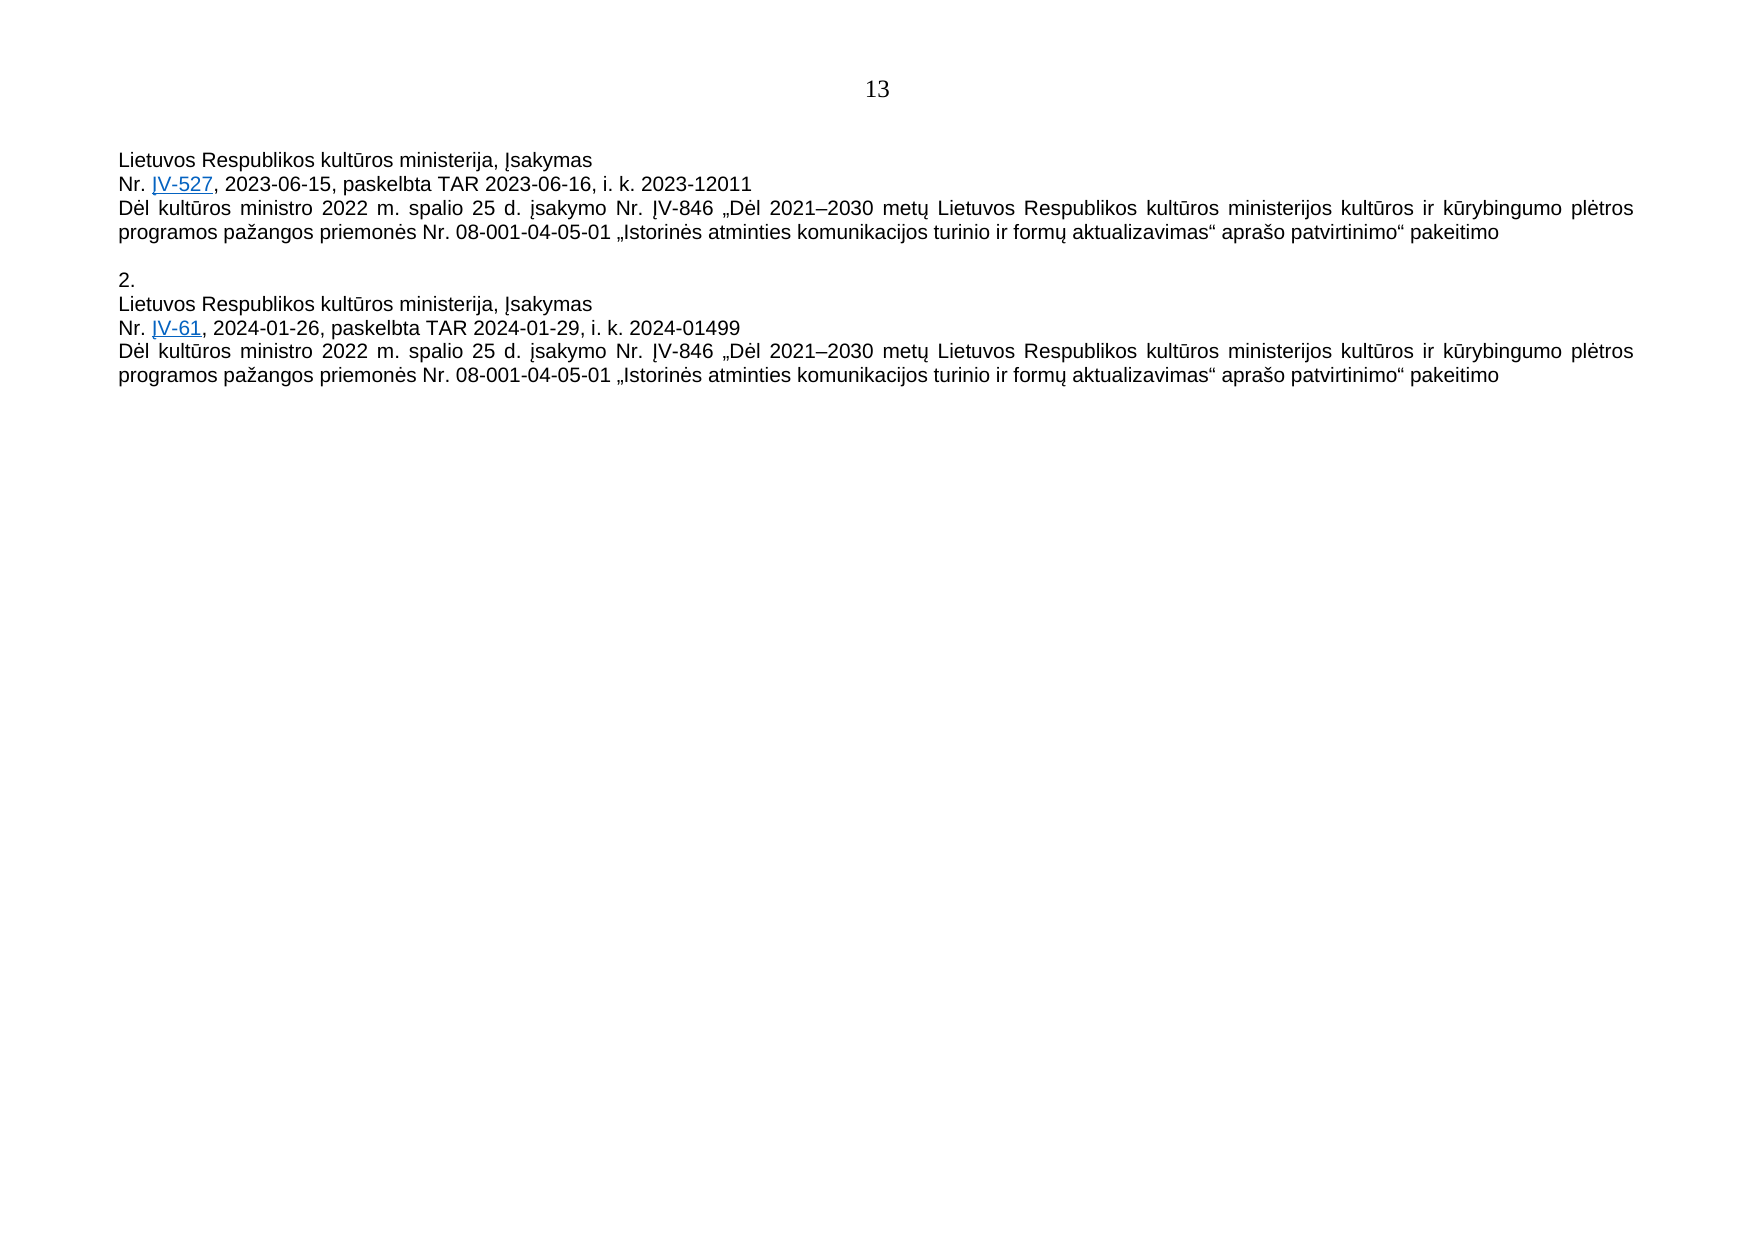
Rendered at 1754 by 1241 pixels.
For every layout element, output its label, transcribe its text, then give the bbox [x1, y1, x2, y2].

text 2. [118, 267, 1636, 291]
text Lietuvos Respublikos kultūros ministerija, Įsakymas [118, 148, 1636, 172]
text Dėl kultūros ministro 2022 m. spalio 25 d. įsakymo Nr. ĮV-846 „Dėl 2021–2030 metų Lietuvos Respublikos kultūros ministerijos kultūros ir kūrybingumo plėtros programos pažangos priemonės Nr. 08-001-04-05-01 „Istorinės atminties komunikacijos turinio ir formų aktualizavimas“ aprašo patvirtinimo“ pakeitimo [118, 339, 1636, 387]
text Nr. ĮV-61, 2024-01-26, paskelbta TAR 2024-01-29, i. k. 2024-01499 [118, 315, 1636, 339]
text Nr. ĮV-527, 2023-06-15, paskelbta TAR 2023-06-16, i. k. 2023-12011 [118, 172, 1636, 196]
text Lietuvos Respublikos kultūros ministerija, Įsakymas [118, 291, 1636, 315]
text Dėl kultūros ministro 2022 m. spalio 25 d. įsakymo Nr. ĮV-846 „Dėl 2021–2030 metų Lietuvos Respublikos kultūros ministerijos kultūros ir kūrybingumo plėtros programos pažangos priemonės Nr. 08-001-04-05-01 „Istorinės atminties komunikacijos turinio ir formų aktualizavimas“ aprašo patvirtinimo“ pakeitimo [118, 196, 1636, 243]
